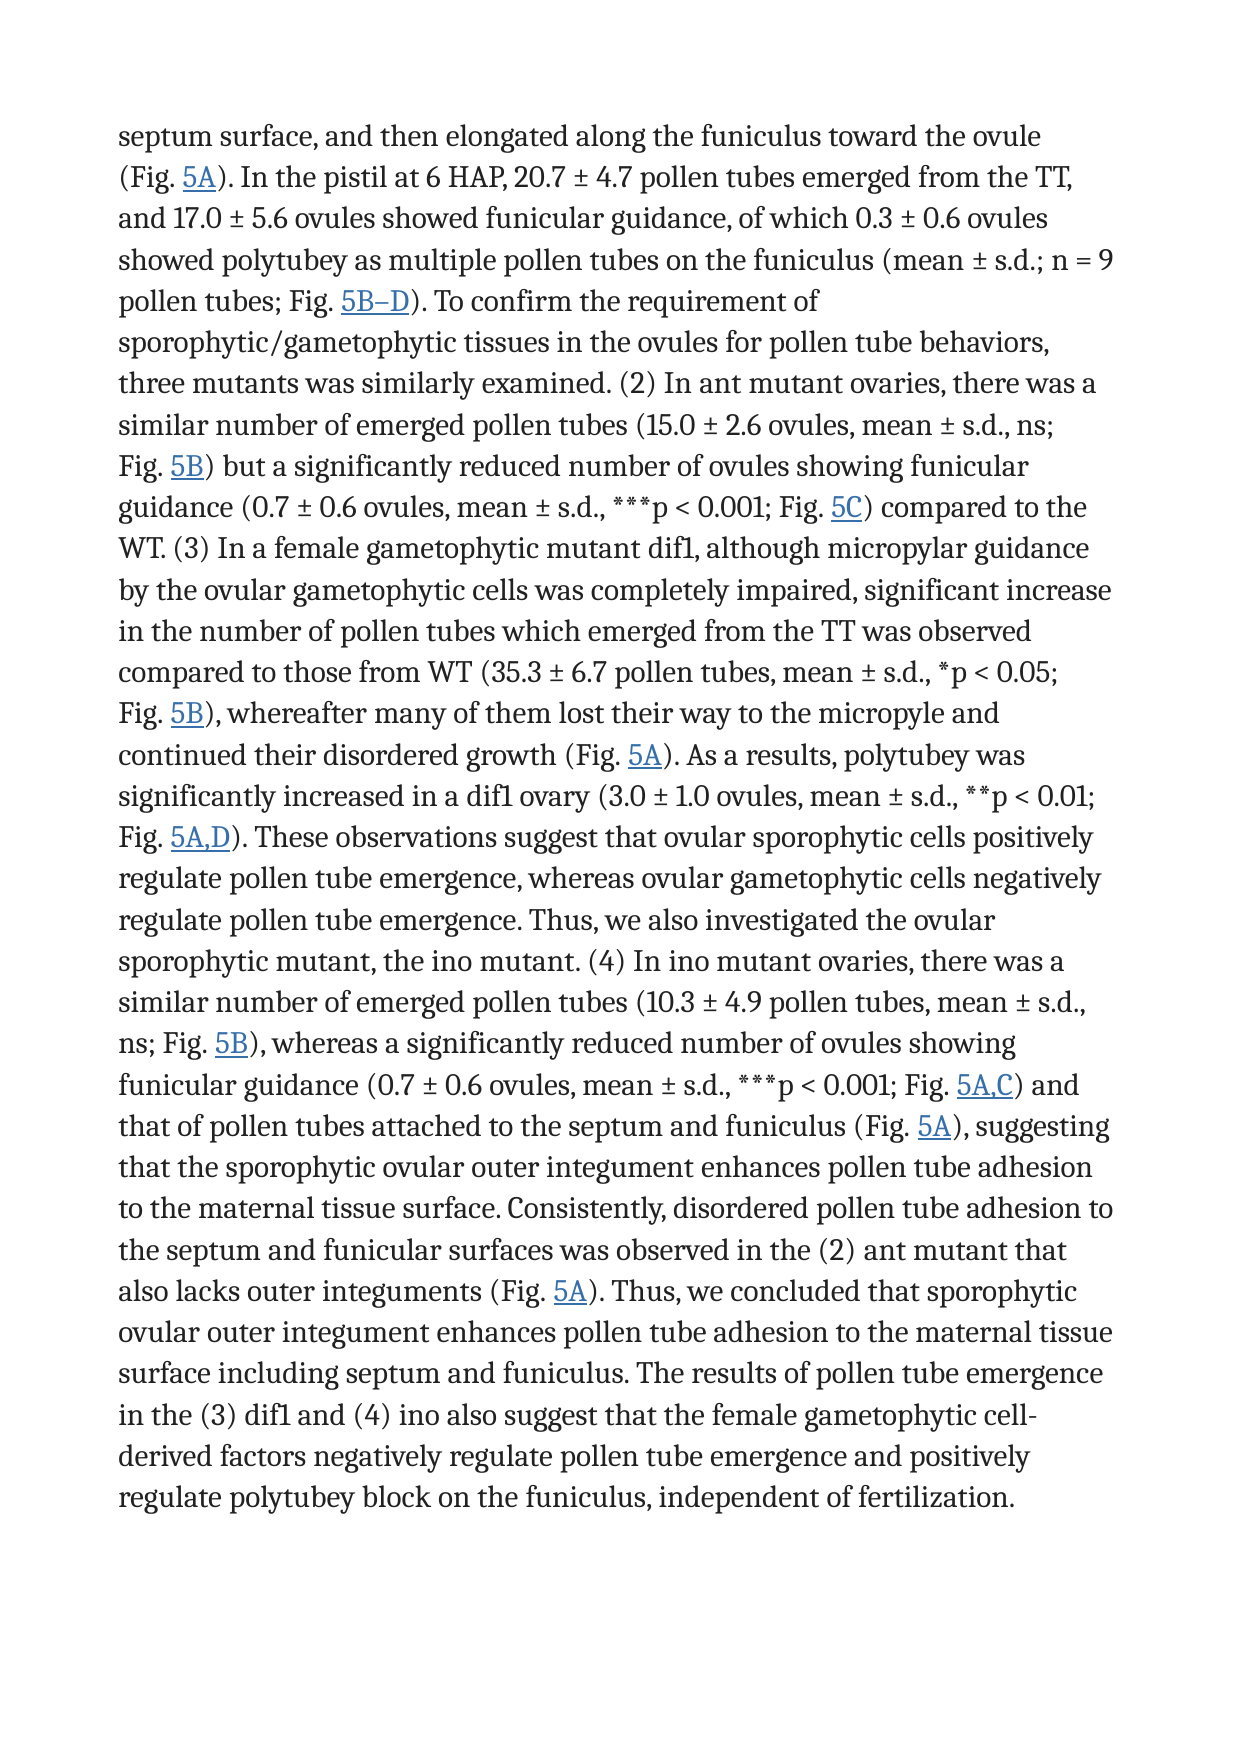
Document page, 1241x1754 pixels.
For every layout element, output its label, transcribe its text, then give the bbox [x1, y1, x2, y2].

text septum surface, and then elongated along the funiculus toward the ovule (Fig. 5A). In the pistil at 6 HAP, 20.7 ± 4.7 pollen tubes emerged from the TT, and 17.0 ± 5.6 ovules showed funicular guidance, of which 0.3 ± 0.6 ovules showed polytubey as multiple pollen tubes on the funiculus (mean ± s.d.; n = 9 pollen tubes; Fig. 5B–D). To confirm the requirement of sporophytic/gametophytic tissues in the ovules for pollen tube behaviors, three mutants was similarly examined. (2) In ant mutant ovaries, there was a similar number of emerged pollen tubes (15.0 ± 2.6 ovules, mean ± s.d., ns; Fig. 5B) but a significantly reduced number of ovules showing funicular guidance (0.7 ± 0.6 ovules, mean ± s.d., ***p < 0.001; Fig. 5C) compared to the WT. (3) In a female gametophytic mutant dif1, although micropylar guidance by the ovular gametophytic cells was completely impaired, significant increase in the number of pollen tubes which emerged from the TT was observed compared to those from WT (35.3 ± 6.7 pollen tubes, mean ± s.d., *p < 0.05; Fig. 5B), whereafter many of them lost their way to the micropyle and continued their disordered growth (Fig. 5A). As a results, polytubey was significantly increased in a dif1 ovary (3.0 ± 1.0 ovules, mean ± s.d., **p < 0.01; Fig. 5A,D). These observations suggest that ovular sporophytic cells positively regulate pollen tube emergence, whereas ovular gametophytic cells negatively regulate pollen tube emergence. Thus, we also investigated the ovular sporophytic mutant, the ino mutant. (4) In ino mutant ovaries, there was a similar number of emerged pollen tubes (10.3 ± 4.9 pollen tubes, mean ± s.d., ns; Fig. 5B), whereas a significantly reduced number of ovules showing funicular guidance (0.7 ± 0.6 ovules, mean ± s.d., ***p < 0.001; Fig. 5A,C) and that of pollen tubes attached to the septum and funiculus (Fig. 5A), suggesting that the sporophytic ovular outer integument enhances pollen tube adhesion to the maternal tissue surface. Consistently, disordered pollen tube adhesion to the septum and funicular surfaces was observed in the (2) ant mutant that also lacks outer integuments (Fig. 5A). Thus, we concluded that sporophytic ovular outer integument enhances pollen tube adhesion to the maternal tissue surface including septum and funiculus. The results of pollen tube emergence in the (3) dif1 and (4) ino also suggest that the female gametophytic cell-derived factors negatively regulate pollen tube emergence and positively regulate polytubey block on the funiculus, independent of fertilization. [118, 118, 1122, 1515]
